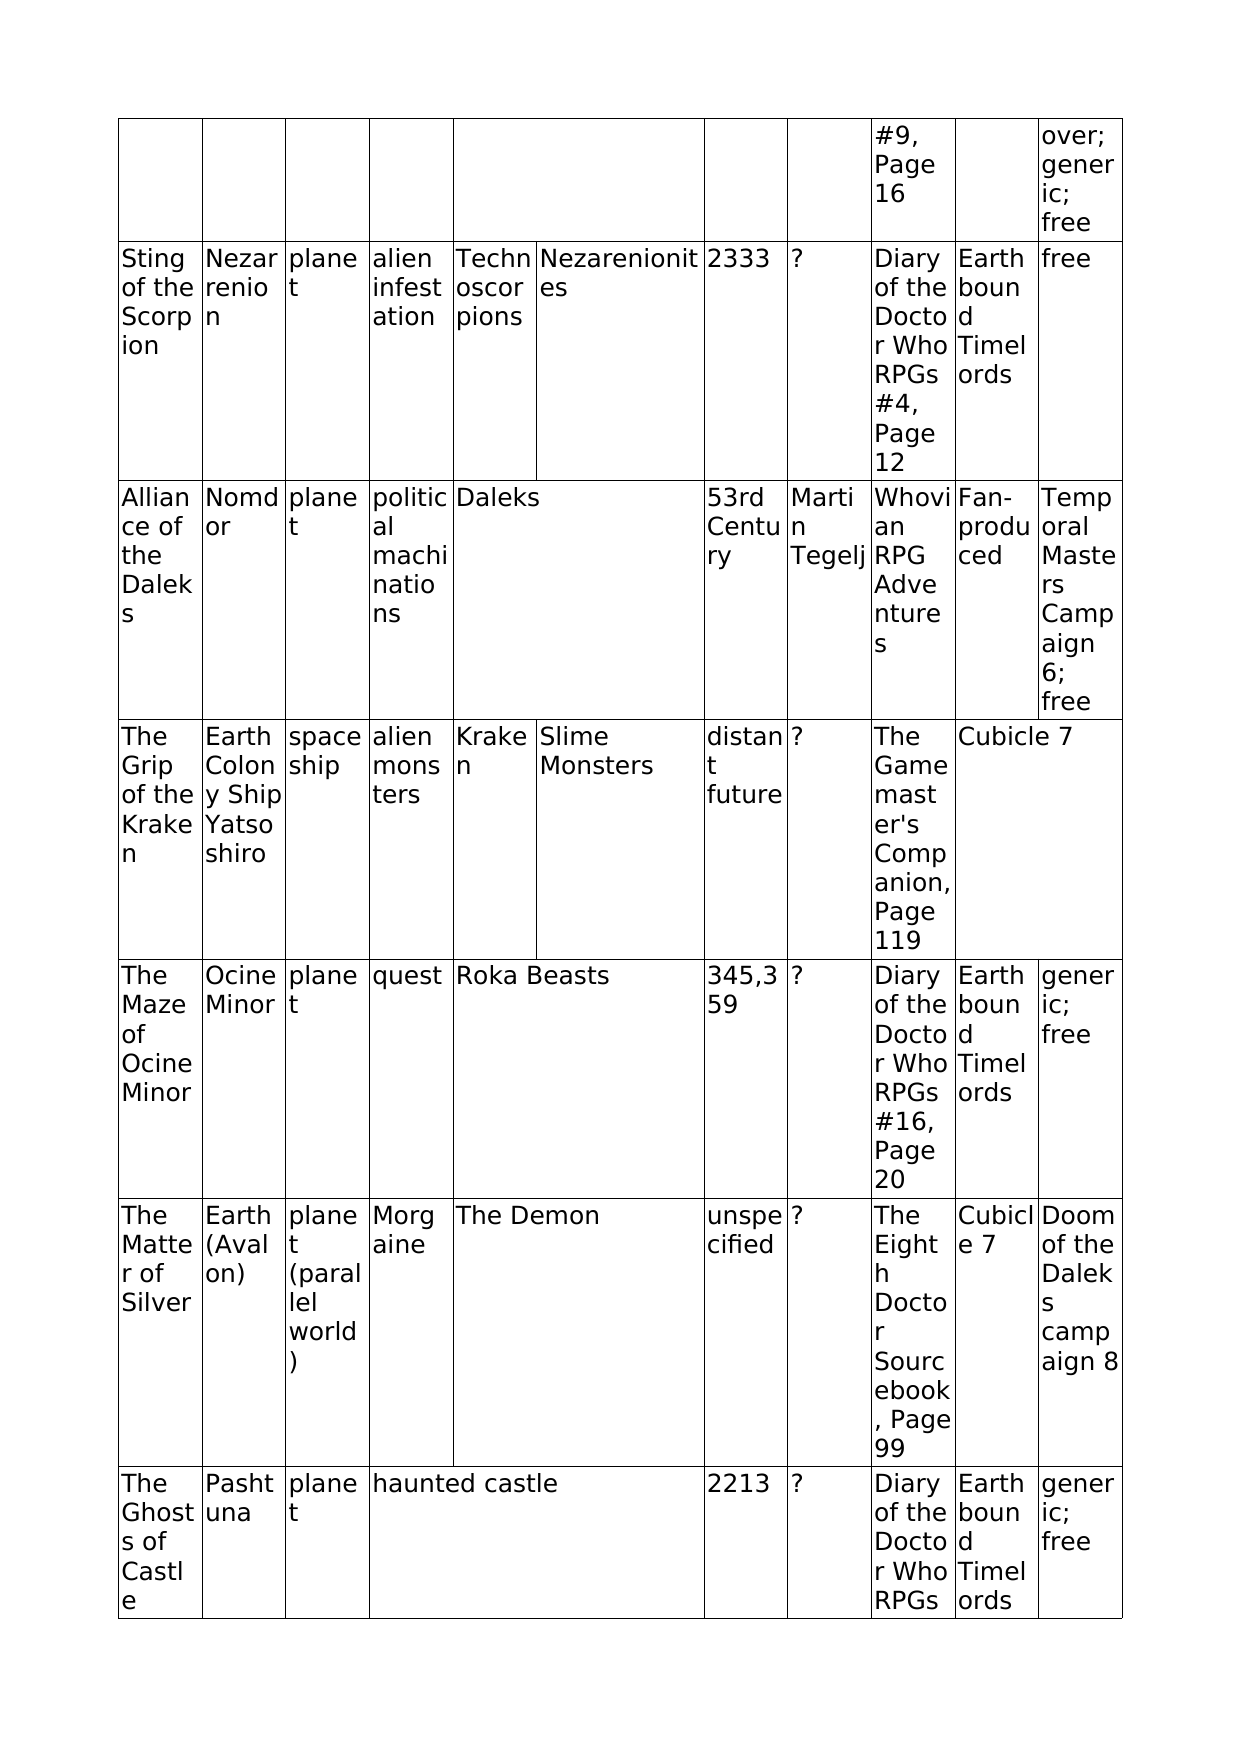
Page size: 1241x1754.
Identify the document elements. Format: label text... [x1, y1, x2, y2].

table_cell Slime Monsters [537, 720, 704, 958]
table_cell The Maze of Ocine Minor [119, 960, 202, 1198]
table_cell distant future [705, 720, 787, 958]
table_cell quest [370, 960, 453, 1198]
table_cell Doom of the Daleks campaign 8 [1039, 1199, 1122, 1466]
table_cell planet [286, 242, 369, 480]
table_cell Cubicle 7 [956, 720, 1122, 958]
table_cell [454, 119, 704, 241]
table_cell [705, 119, 787, 241]
table_cell [956, 119, 1038, 241]
table_cell generic; free [1039, 1467, 1122, 1618]
table_cell #9, Page 16 [872, 119, 955, 241]
table_cell Martin Tegelj [788, 481, 871, 719]
table_cell haunted castle [370, 1467, 704, 1618]
table_cell unspecified [705, 1199, 787, 1466]
table_cell Earthbound Timelords [956, 242, 1038, 480]
table_cell spaceship [286, 720, 369, 958]
table_cell planet [286, 960, 369, 1198]
table_cell alien infestation [370, 242, 453, 480]
table_cell Morgaine [370, 1199, 453, 1466]
table_cell ? [788, 1467, 871, 1618]
table_cell The Gamemaster's Companion, Page 119 [872, 720, 955, 958]
table_cell political machinations [370, 481, 453, 719]
table_cell [119, 119, 202, 241]
table_cell The Grip of the Kraken [119, 720, 202, 958]
table_cell Ocine Minor [203, 960, 285, 1198]
table_cell 345,359 [705, 960, 787, 1198]
table_cell 53rd Century [705, 481, 787, 719]
table_cell [203, 119, 285, 241]
table_cell The Eighth Doctor Sourcebook, Page 99 [872, 1199, 955, 1466]
table_cell [370, 119, 453, 241]
table_cell Alliance of the Daleks [119, 481, 202, 719]
table_cell Kraken [454, 720, 536, 958]
table_cell over; generic; free [1039, 119, 1122, 241]
table_cell Nezarenionites [537, 242, 704, 480]
table_cell free [1039, 242, 1122, 480]
table_cell Pashtuna [203, 1467, 285, 1618]
table_cell ? [788, 720, 871, 958]
table_cell alien monsters [370, 720, 453, 958]
table_cell Nomdor [203, 481, 285, 719]
table_cell Earth Colony Ship Yatsoshiro [203, 720, 285, 958]
table_cell The Ghosts of Castle [119, 1467, 202, 1618]
table_cell ? [788, 960, 871, 1198]
table_cell Earthbound Timelords [956, 960, 1038, 1198]
table_cell 2333 [705, 242, 787, 480]
table_cell 2213 [705, 1467, 787, 1618]
table_cell Earth (Avalon) [203, 1199, 285, 1466]
table_cell Technoscorpions [454, 242, 536, 480]
table_cell Diary of the Doctor Who RPGs #4, Page 12 [872, 242, 955, 480]
table_cell Cubicle 7 [956, 1199, 1038, 1466]
table_cell Temporal Masters Campaign 6; free [1039, 481, 1122, 719]
table_cell generic; free [1039, 960, 1122, 1198]
table_cell Nezarrenion [203, 242, 285, 480]
table_cell Roka Beasts [454, 960, 704, 1198]
table_cell planet [286, 1467, 369, 1618]
table_cell [286, 119, 369, 241]
table_cell Whovian RPG Adventures [872, 481, 955, 719]
table_cell Sting of the Scorpion [119, 242, 202, 480]
table_cell ? [788, 242, 871, 480]
table_cell planet [286, 481, 369, 719]
table_cell Daleks [454, 481, 704, 719]
table_cell The Matter of Silver [119, 1199, 202, 1466]
table_cell The Demon [454, 1199, 704, 1466]
table_cell Earthbound Timelords [956, 1467, 1038, 1618]
table_cell Diary of the Doctor Who RPGs #16, Page 20 [872, 960, 955, 1198]
table_cell planet (parallel world) [286, 1199, 369, 1466]
table_cell [788, 119, 871, 241]
table_cell Fan-produced [956, 481, 1038, 719]
table_cell Diary of the Doctor Who RPGs [872, 1467, 955, 1618]
table_cell ? [788, 1199, 871, 1466]
